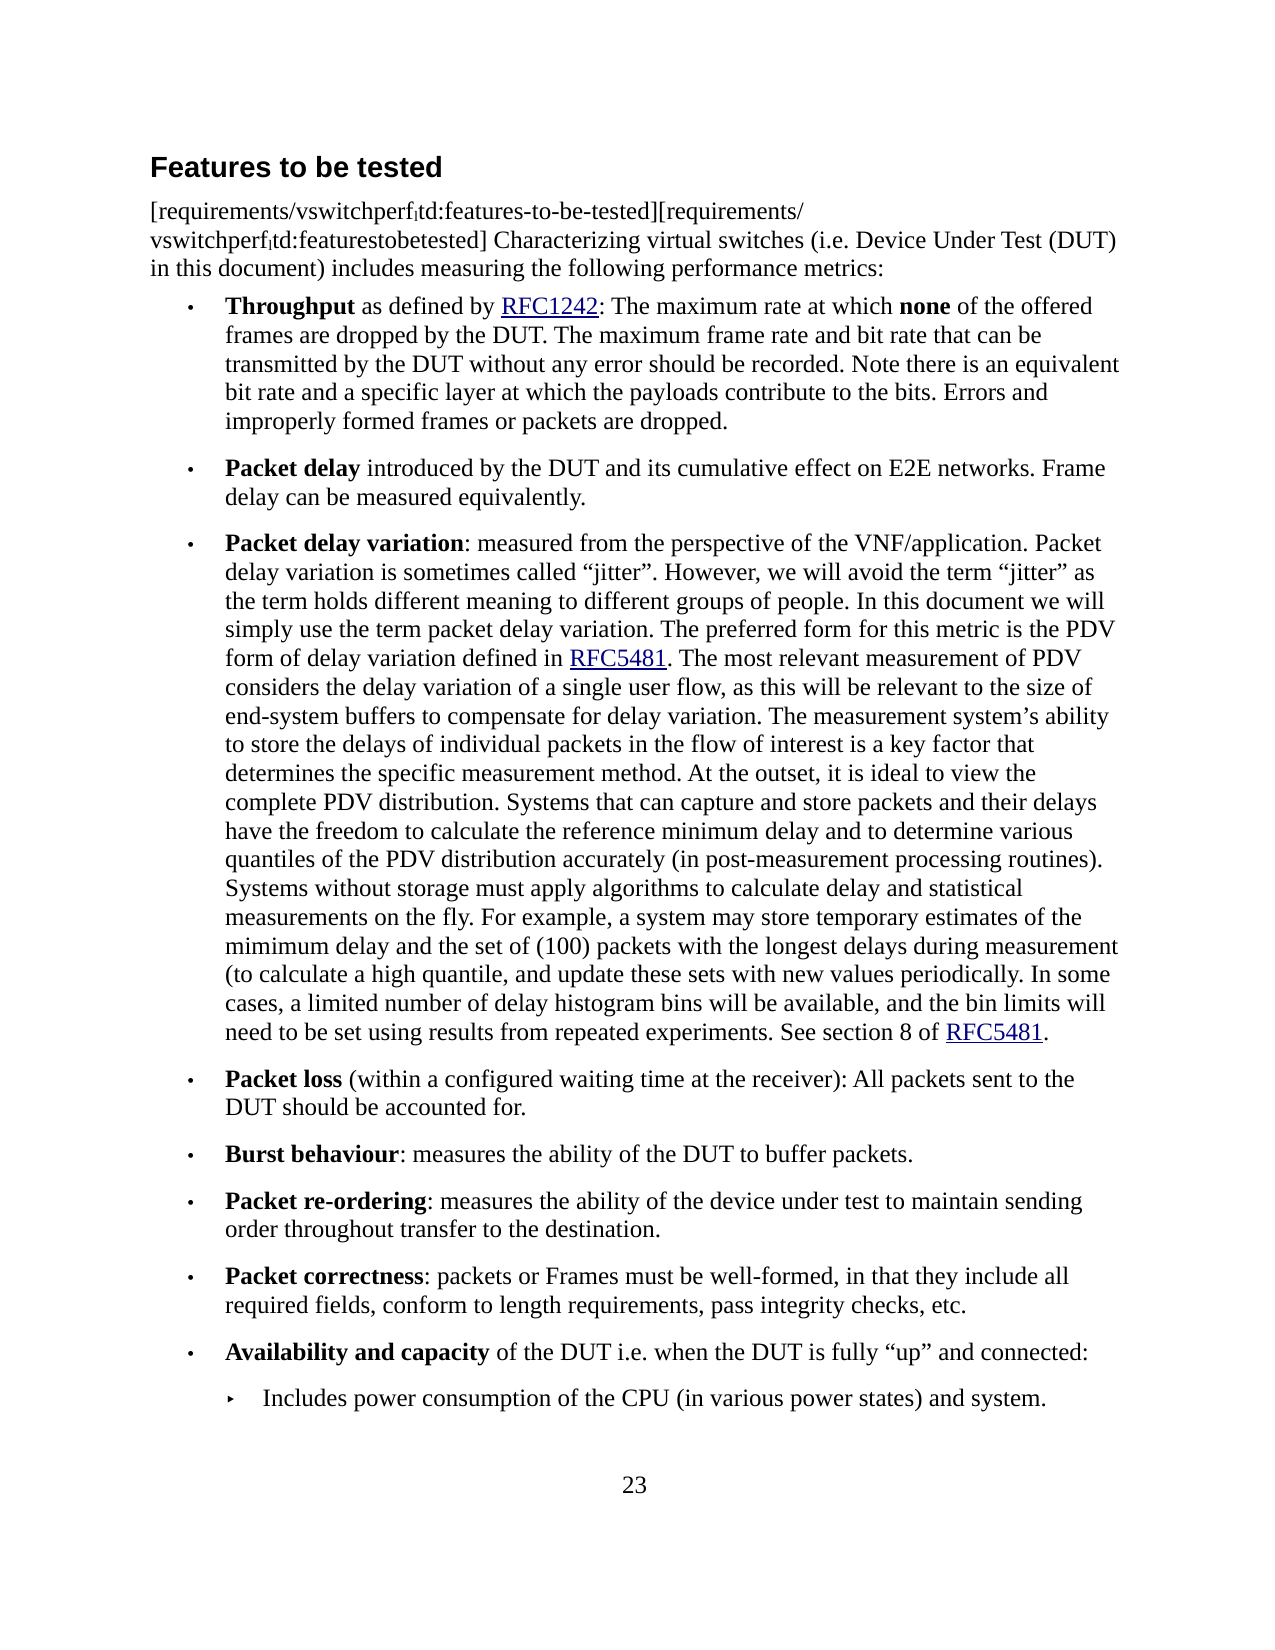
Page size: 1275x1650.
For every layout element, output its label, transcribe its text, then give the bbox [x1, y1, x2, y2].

subtitle Features to be tested [150, 150, 1125, 183]
list Packet loss (within a configured waiting time at the receiver): All packets sent to the DUT should be accounted for. [187, 1064, 1125, 1121]
list Packet correctness: packets or Frames must be well-formed, in that they include all required fields, conform to length requirements, pass integrity checks, etc. [187, 1261, 1125, 1319]
list Packet delay variation: measured from the perspective of the VNF/application. Packet delay variation is sometimes called “jitter”. However, we will avoid the term “jitter” as the term holds different meaning to different groups of people. In this document we will simply use the term packet delay variation. The preferred form for this metric is the PDV form of delay variation defined in RFC5481. The most relevant measurement of PDV considers the delay variation of a single user flow, as this will be relevant to the size of end-system buffers to compensate for delay variation. The measurement system’s ability to store the delays of individual packets in the flow of interest is a key factor that determines the specific measurement method. At the outset, it is ideal to view the complete PDV distribution. Systems that can capture and store packets and their delays have the freedom to calculate the reference minimum delay and to determine various quantiles of the PDV distribution accurately (in post-measurement processing routines). Systems without storage must apply algorithms to calculate delay and statistical measurements on the fly. For example, a system may store temporary estimates of the mimimum delay and the set of (100) packets with the longest delays during measurement (to calculate a high quantile, and update these sets with new values periodically. In some cases, a limited number of delay histogram bins will be available, and the bin limits will need to be set using results from repeated experiments. See section 8 of RFC5481. [187, 528, 1125, 1046]
list Throughput as defined by RFC1242: The maximum rate at which none of the offered frames are dropped by the DUT. The maximum frame rate and bit rate that can be transmitted by the DUT without any error should be recorded. Note there is an equivalent bit rate and a specific layer at which the payloads contribute to the bits. Errors and improperly formed frames or packets are dropped. [187, 291, 1125, 435]
list Packet re-ordering: measures the ability of the device under test to maintain sending order throughout transfer to the destination. [187, 1186, 1125, 1243]
list Packet delay introduced by the DUT and its cumulative effect on E2E networks. Frame delay can be measured equivalently. [187, 453, 1125, 510]
list Burst behaviour: measures the ability of the DUT to buffer packets. [187, 1139, 1125, 1168]
text [requirements/vswitchperfltd:features-to-be-tested][requirements/vswitchperfltd:featurestobetested] Characterizing virtual switches (i.e. Device Under Test (DUT) in this document) includes measuring the following performance metrics: [150, 196, 1125, 282]
list Availability and capacity of the DUT i.e. when the DUT is fully “up” and connected: [187, 1337, 1125, 1365]
list Includes power consumption of the CPU (in various power states) and system. [225, 1383, 1125, 1412]
